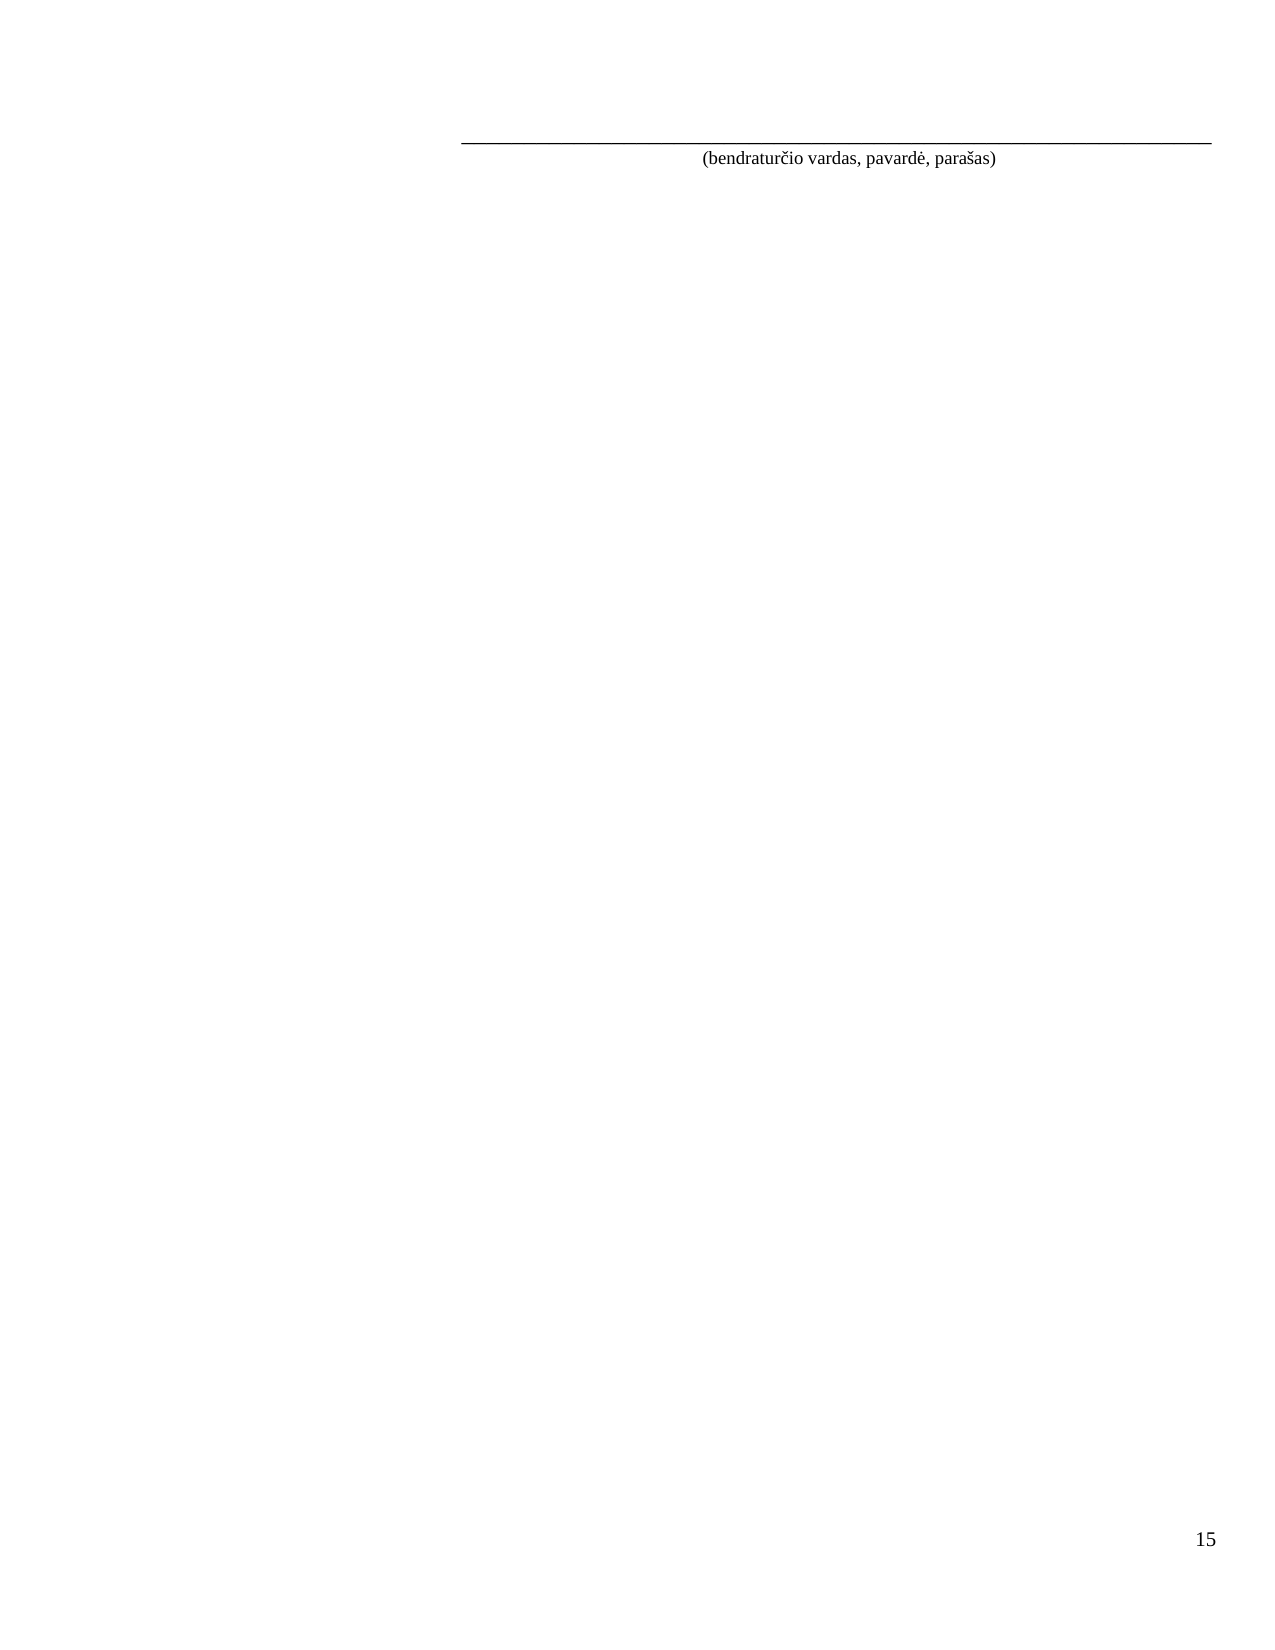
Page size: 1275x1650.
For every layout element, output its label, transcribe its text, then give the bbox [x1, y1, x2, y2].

text (bendraturčio vardas, pavardė, parašas) [177, 147, 1216, 168]
text ____________________________________________________________ [177, 118, 1216, 147]
